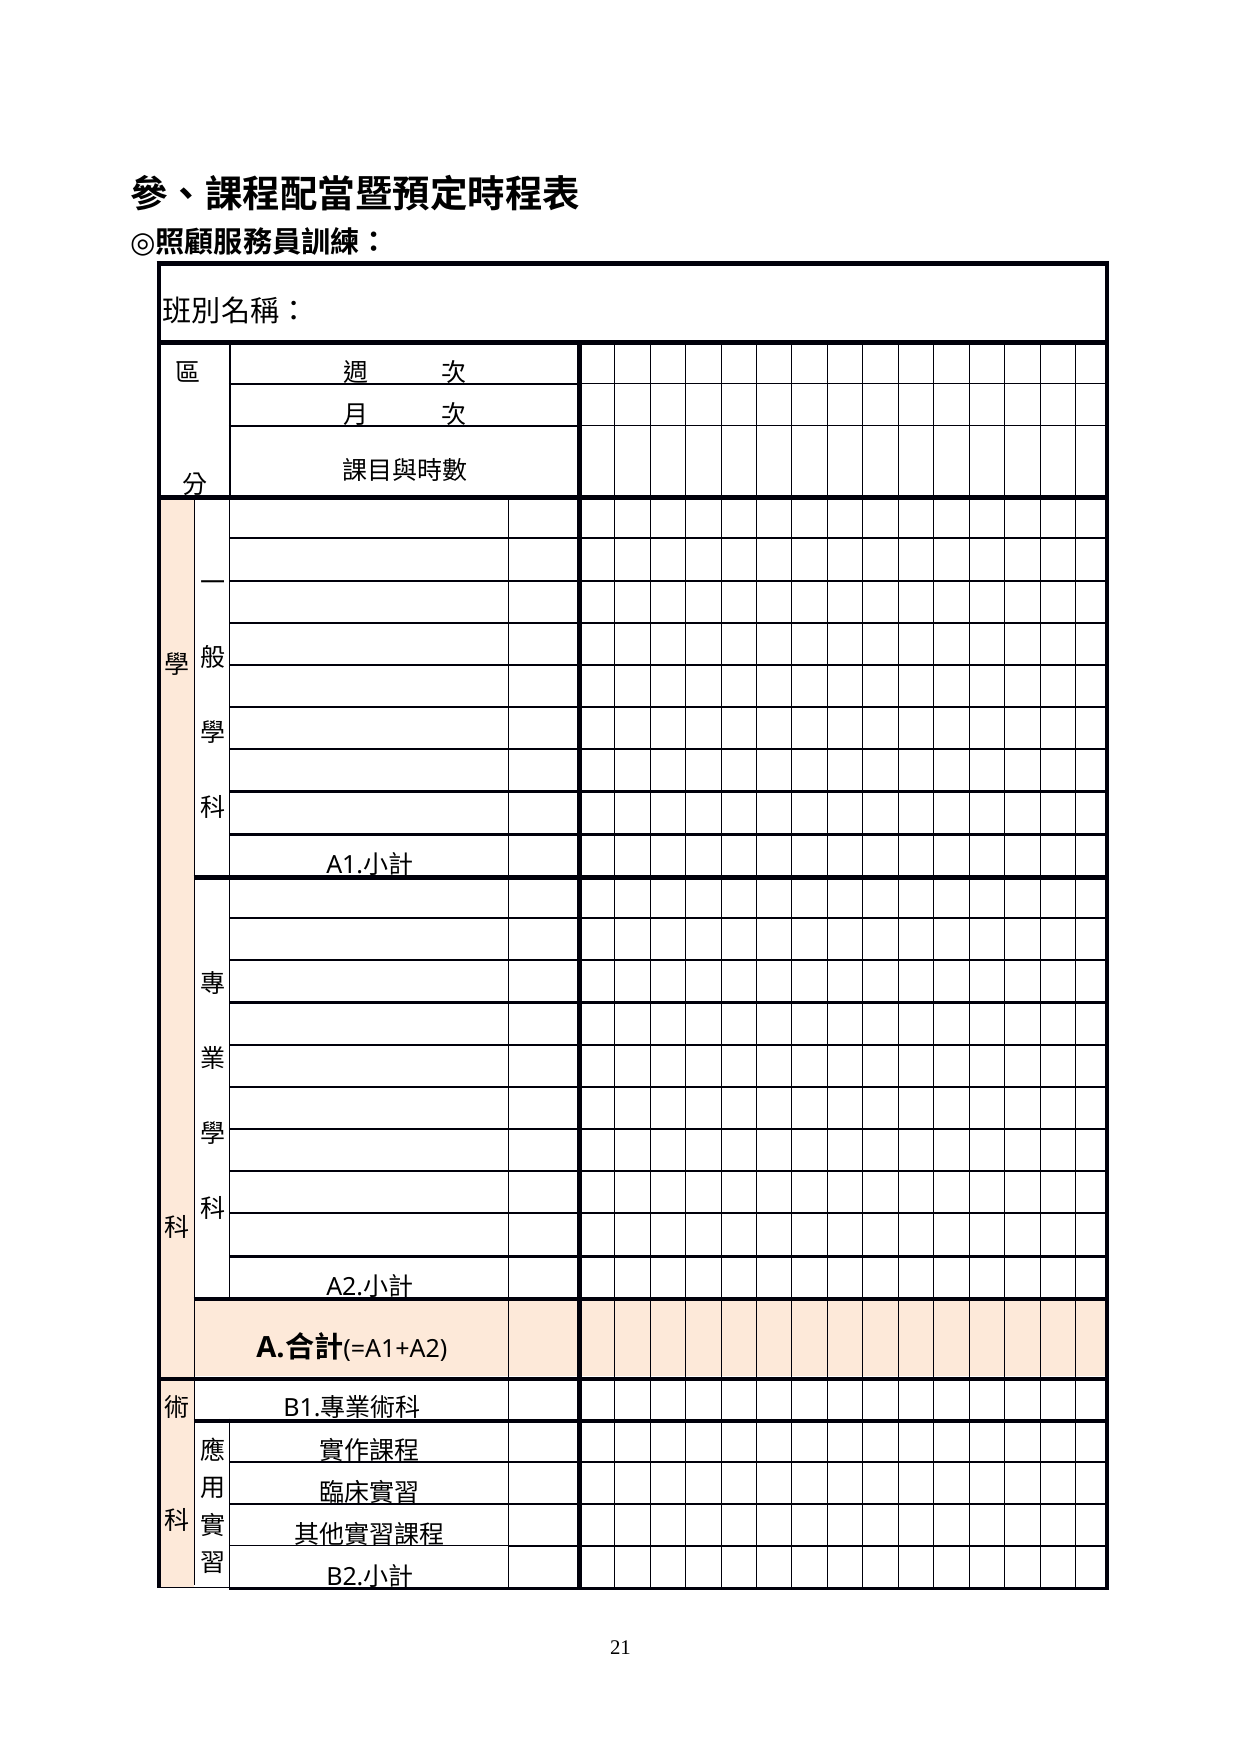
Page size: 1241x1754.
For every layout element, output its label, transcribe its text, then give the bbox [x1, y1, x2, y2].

table_cell 週 次 [231, 345, 577, 383]
table_cell [1005, 345, 1040, 383]
table_cell [651, 1004, 685, 1043]
table_cell [934, 1088, 969, 1128]
table_cell [863, 919, 898, 959]
table_cell [615, 750, 650, 790]
table_cell [615, 1004, 650, 1043]
table_cell 月 次 [231, 385, 577, 425]
table_cell [934, 836, 969, 875]
table_cell [722, 384, 756, 425]
table_cell [1041, 836, 1075, 875]
table_cell [934, 793, 969, 833]
table_cell [970, 582, 1004, 622]
table_cell [828, 708, 862, 748]
table_cell [615, 666, 650, 706]
table_cell [757, 1547, 791, 1587]
table_cell [651, 345, 685, 383]
table_cell [899, 1463, 933, 1503]
table_cell [899, 1381, 933, 1418]
table_cell [757, 624, 791, 664]
table_cell 臨床實習 [230, 1463, 508, 1503]
table_cell [509, 836, 577, 875]
table_cell [615, 582, 650, 622]
table_cell A1.小計 [230, 836, 508, 875]
table_cell [582, 426, 614, 495]
table_cell [1041, 750, 1075, 790]
table_cell [722, 919, 756, 959]
table_cell [934, 345, 969, 383]
table_cell [792, 1505, 827, 1545]
table_cell [651, 1301, 685, 1376]
table_cell [757, 1301, 791, 1376]
table_cell [1005, 539, 1040, 579]
table_cell [582, 1088, 614, 1128]
table_cell [686, 1046, 721, 1086]
table_cell [1041, 384, 1075, 425]
table_cell [722, 750, 756, 790]
table_cell [230, 1088, 508, 1128]
table_cell [509, 666, 577, 706]
table_cell [686, 1547, 721, 1587]
table_cell [686, 500, 721, 537]
table_cell [757, 582, 791, 622]
table_cell [722, 539, 756, 579]
table_cell [1041, 919, 1075, 959]
table_cell [757, 836, 791, 875]
table_cell [509, 1214, 577, 1254]
table_cell [1041, 582, 1075, 622]
table_cell [651, 750, 685, 790]
table_cell [970, 500, 1004, 537]
table_cell [686, 582, 721, 622]
table_cell [230, 1004, 508, 1043]
table_cell 其他實習課程 [230, 1505, 508, 1545]
table_cell [792, 426, 827, 495]
table_cell [899, 345, 933, 383]
table_cell [970, 1258, 1004, 1297]
table_cell [1041, 539, 1075, 579]
table_cell [230, 539, 508, 579]
table_cell [899, 1423, 933, 1461]
table_cell [828, 919, 862, 959]
table_cell [899, 384, 933, 425]
table_cell [1076, 1004, 1105, 1043]
table_cell [1005, 793, 1040, 833]
table_cell [757, 384, 791, 425]
table_cell [686, 666, 721, 706]
table_cell [757, 500, 791, 537]
table_cell [1041, 666, 1075, 706]
table_cell [651, 919, 685, 959]
table_cell [582, 880, 614, 917]
table_cell [509, 1301, 577, 1376]
table_cell [1041, 1258, 1075, 1297]
table_cell [582, 1172, 614, 1212]
table_cell [509, 1381, 577, 1418]
table_cell [509, 1258, 577, 1297]
table_cell [1005, 836, 1040, 875]
table_cell [899, 1505, 933, 1545]
table_cell [1041, 624, 1075, 664]
table_cell [722, 1381, 756, 1418]
table_cell [1041, 880, 1075, 917]
table_cell [792, 1046, 827, 1086]
table_cell [651, 961, 685, 1001]
table_cell A2.小計 [230, 1258, 508, 1297]
table_cell [686, 750, 721, 790]
table_cell [934, 1381, 969, 1418]
table_cell [686, 345, 721, 383]
table_cell [757, 1046, 791, 1086]
table_cell [757, 919, 791, 959]
table_cell [509, 793, 577, 833]
table_cell [899, 880, 933, 917]
table_cell [1005, 1046, 1040, 1086]
table_cell [582, 539, 614, 579]
table_cell [651, 539, 685, 579]
table_cell [615, 1547, 650, 1587]
table_cell [651, 500, 685, 537]
table_cell [509, 919, 577, 959]
table_cell [1076, 880, 1105, 917]
table_cell [934, 582, 969, 622]
table_cell [899, 1046, 933, 1086]
table_cell [230, 793, 508, 833]
table_cell [722, 1088, 756, 1128]
table_cell [582, 1505, 614, 1545]
table_cell [651, 1172, 685, 1212]
table_cell [828, 1172, 862, 1212]
table_cell [582, 384, 614, 425]
table_cell [651, 1130, 685, 1170]
table_cell [899, 793, 933, 833]
table_cell [686, 793, 721, 833]
table_cell [651, 582, 685, 622]
table_cell [230, 500, 508, 537]
table_cell [970, 384, 1004, 425]
table_cell [1005, 666, 1040, 706]
table_cell [970, 793, 1004, 833]
table_cell [1076, 384, 1105, 425]
table_cell [863, 539, 898, 579]
table_cell [722, 1046, 756, 1086]
table_cell 術 科 [161, 1381, 194, 1587]
table_cell [230, 708, 508, 748]
table_cell [757, 750, 791, 790]
table_cell [828, 1547, 862, 1587]
table_cell [970, 750, 1004, 790]
table_cell [863, 1172, 898, 1212]
table_cell [828, 426, 862, 495]
table_cell [1005, 500, 1040, 537]
table_cell [230, 1172, 508, 1212]
table_cell [899, 1130, 933, 1170]
table_cell [1005, 1004, 1040, 1043]
table_cell [615, 919, 650, 959]
table_cell [722, 500, 756, 537]
table_cell [1041, 961, 1075, 1001]
table_cell [899, 1088, 933, 1128]
table_cell [934, 1505, 969, 1545]
table_cell [509, 880, 577, 917]
table_cell [934, 1547, 969, 1587]
table_cell [757, 1004, 791, 1043]
table_cell [651, 1214, 685, 1254]
table_cell [757, 1423, 791, 1461]
table_cell [899, 1547, 933, 1587]
table_cell [1076, 1463, 1105, 1503]
table_cell [722, 1172, 756, 1212]
table_cell [509, 708, 577, 748]
table_cell [686, 1423, 721, 1461]
table_cell [615, 1046, 650, 1086]
table_cell [615, 1172, 650, 1212]
table_cell [615, 836, 650, 875]
table_cell [899, 1258, 933, 1297]
table_cell [1041, 426, 1075, 495]
table_cell [1041, 1046, 1075, 1086]
table_cell [934, 1004, 969, 1043]
table_cell [863, 836, 898, 875]
table_cell [934, 750, 969, 790]
table_cell [615, 539, 650, 579]
table_cell [509, 750, 577, 790]
table_cell [899, 1301, 933, 1376]
table_cell [757, 539, 791, 579]
table_cell [651, 836, 685, 875]
table_cell [863, 1088, 898, 1128]
table_cell [1076, 1258, 1105, 1297]
table_cell [1005, 1463, 1040, 1503]
table_cell [970, 624, 1004, 664]
table_cell [934, 1046, 969, 1086]
table_cell [828, 1258, 862, 1297]
table_cell [899, 426, 933, 495]
table_cell [970, 1172, 1004, 1212]
table_cell [686, 1463, 721, 1503]
table_cell [757, 426, 791, 495]
table_cell [757, 961, 791, 1001]
table_cell [828, 666, 862, 706]
table_cell [863, 1547, 898, 1587]
table_cell [230, 1214, 508, 1254]
table_cell [615, 1381, 650, 1418]
table_cell [863, 666, 898, 706]
table_cell [899, 1004, 933, 1043]
table_cell [934, 539, 969, 579]
table_cell [934, 666, 969, 706]
table_cell [582, 345, 614, 383]
table_cell [1041, 1130, 1075, 1170]
table_cell [792, 1301, 827, 1376]
table_cell [582, 500, 614, 537]
table_cell [934, 880, 969, 917]
table_cell [828, 1214, 862, 1254]
table_cell [1005, 708, 1040, 748]
table_cell [970, 1004, 1004, 1043]
table_cell [863, 1423, 898, 1461]
table_cell [863, 1381, 898, 1418]
table_cell [230, 666, 508, 706]
table_cell [1005, 582, 1040, 622]
table_cell [686, 624, 721, 664]
table_cell [934, 1463, 969, 1503]
table_cell [722, 1547, 756, 1587]
table_cell [863, 1004, 898, 1043]
table_cell [651, 384, 685, 425]
table_cell [1076, 582, 1105, 622]
table_cell [651, 1463, 685, 1503]
table_cell [899, 750, 933, 790]
table_cell [970, 1381, 1004, 1418]
table_cell [899, 500, 933, 537]
table_cell [863, 1463, 898, 1503]
table_cell [722, 426, 756, 495]
table_cell [509, 500, 577, 537]
table_cell [899, 708, 933, 748]
table_cell [970, 836, 1004, 875]
table_cell B1.專業術科 [195, 1381, 508, 1418]
table_cell [828, 384, 862, 425]
table_cell [582, 793, 614, 833]
table_cell [1076, 1088, 1105, 1128]
table_cell [757, 880, 791, 917]
table_cell [686, 880, 721, 917]
table_cell [1005, 426, 1040, 495]
table_cell [828, 1423, 862, 1461]
table_cell [1041, 1381, 1075, 1418]
table_cell [1041, 1214, 1075, 1254]
table_cell [615, 624, 650, 664]
table_cell [722, 582, 756, 622]
table_cell [615, 793, 650, 833]
table_cell [615, 961, 650, 1001]
table_cell [792, 666, 827, 706]
table_cell [1005, 1172, 1040, 1212]
table_cell [509, 1423, 577, 1461]
table_cell [934, 1258, 969, 1297]
table_cell [582, 582, 614, 622]
table_cell [899, 666, 933, 706]
table_cell 學 科 [161, 500, 194, 1376]
table_cell [722, 961, 756, 1001]
table_cell [686, 1505, 721, 1545]
table_cell [1076, 919, 1105, 959]
table_cell [1076, 1046, 1105, 1086]
table_cell [792, 1547, 827, 1587]
table_cell [230, 624, 508, 664]
table_cell [1076, 500, 1105, 537]
table_cell [863, 384, 898, 425]
table_cell [615, 345, 650, 383]
table_cell [1076, 345, 1105, 383]
table_cell [1041, 793, 1075, 833]
table_cell [686, 1258, 721, 1297]
table_cell [934, 919, 969, 959]
table_cell [1041, 1004, 1075, 1043]
table_cell [934, 1214, 969, 1254]
table_cell [686, 708, 721, 748]
table_cell [828, 793, 862, 833]
table_cell [1076, 666, 1105, 706]
table_cell [1005, 1381, 1040, 1418]
table_cell [970, 345, 1004, 383]
table_cell [970, 1423, 1004, 1461]
table_cell [582, 961, 614, 1001]
table_cell [1005, 750, 1040, 790]
table_cell [934, 1172, 969, 1212]
table_cell [1005, 919, 1040, 959]
table_cell [970, 1214, 1004, 1254]
table_cell [230, 582, 508, 622]
table_cell [722, 624, 756, 664]
table_cell [970, 1088, 1004, 1128]
table_cell [1076, 1381, 1105, 1418]
table_cell [509, 961, 577, 1001]
table_cell 實作課程 [230, 1423, 508, 1461]
table_cell [1005, 1088, 1040, 1128]
table_cell [792, 1381, 827, 1418]
table_cell [757, 345, 791, 383]
table_cell [828, 1004, 862, 1043]
table_cell [722, 1463, 756, 1503]
table_cell [615, 880, 650, 917]
table_cell [722, 1258, 756, 1297]
table_cell [828, 1046, 862, 1086]
table_cell [722, 666, 756, 706]
table_cell [615, 1258, 650, 1297]
table_cell [1005, 880, 1040, 917]
table_cell [582, 1130, 614, 1170]
table_cell [509, 1172, 577, 1212]
table_cell [582, 1046, 614, 1086]
table_cell [582, 1547, 614, 1587]
table_cell [792, 1004, 827, 1043]
table_cell [934, 961, 969, 1001]
table_cell [970, 1301, 1004, 1376]
table_cell [970, 1505, 1004, 1545]
table_cell [792, 793, 827, 833]
table_cell [863, 1301, 898, 1376]
table_cell [934, 384, 969, 425]
table_cell [828, 1088, 862, 1128]
table_cell [582, 1258, 614, 1297]
table_cell [651, 1046, 685, 1086]
table_cell [828, 1301, 862, 1376]
table_cell [1076, 1423, 1105, 1461]
table_cell [722, 708, 756, 748]
table_cell [828, 539, 862, 579]
table_cell B2.小計 [230, 1546, 508, 1587]
table_cell [934, 426, 969, 495]
table_cell [686, 426, 721, 495]
table_cell [509, 1463, 577, 1503]
table_cell [757, 708, 791, 748]
table_cell [934, 500, 969, 537]
table_cell [1076, 836, 1105, 875]
table_cell [792, 880, 827, 917]
text ◎照顧服務員訓練： [130, 218, 1110, 261]
table_cell [1076, 793, 1105, 833]
table_cell [651, 624, 685, 664]
table_cell [582, 836, 614, 875]
table_cell [1076, 539, 1105, 579]
table_cell [1076, 426, 1105, 495]
table_cell [230, 1130, 508, 1170]
table_cell [757, 1214, 791, 1254]
table_cell [792, 919, 827, 959]
table_cell [509, 539, 577, 579]
table_cell [722, 1004, 756, 1043]
table_cell [722, 836, 756, 875]
table_cell [757, 1130, 791, 1170]
table_cell [1005, 624, 1040, 664]
table_cell [757, 1381, 791, 1418]
table_cell [651, 1547, 685, 1587]
table_cell [1005, 1214, 1040, 1254]
table_cell [722, 880, 756, 917]
table_cell 區 分 [161, 345, 229, 495]
table_cell [792, 539, 827, 579]
table_cell [828, 1381, 862, 1418]
table_cell [828, 345, 862, 383]
table_cell [651, 1423, 685, 1461]
table_cell [792, 708, 827, 748]
table_cell [582, 1423, 614, 1461]
table_cell [651, 708, 685, 748]
table_cell [615, 1088, 650, 1128]
table_cell [686, 539, 721, 579]
table_cell [899, 624, 933, 664]
table_cell [970, 961, 1004, 1001]
table_cell [615, 1214, 650, 1254]
table_cell [792, 961, 827, 1001]
table_cell [651, 1088, 685, 1128]
table_cell [1005, 961, 1040, 1001]
table_cell [615, 500, 650, 537]
table_cell [934, 1130, 969, 1170]
table_cell [582, 919, 614, 959]
table_cell [970, 426, 1004, 495]
table_cell [615, 708, 650, 748]
table_cell [757, 666, 791, 706]
table_cell [934, 708, 969, 748]
table_cell [863, 500, 898, 537]
table_cell [863, 1505, 898, 1545]
table_cell [934, 624, 969, 664]
table_cell [1041, 1301, 1075, 1376]
table_cell [970, 1130, 1004, 1170]
table_cell [863, 426, 898, 495]
table_cell [509, 1046, 577, 1086]
table_cell [970, 666, 1004, 706]
table_cell [792, 1463, 827, 1503]
table_cell [651, 793, 685, 833]
table_cell [722, 1423, 756, 1461]
table_cell [582, 666, 614, 706]
table_cell [792, 1130, 827, 1170]
table_cell [792, 1258, 827, 1297]
table_cell [509, 1547, 577, 1587]
table_cell [863, 750, 898, 790]
table_cell [722, 1301, 756, 1376]
table_cell [863, 582, 898, 622]
table_cell [686, 836, 721, 875]
table_cell [828, 750, 862, 790]
table_cell [792, 1172, 827, 1212]
subtitle 參、課程配當暨預定時程表 [130, 164, 1110, 218]
table_cell [970, 1463, 1004, 1503]
table_cell [1005, 1505, 1040, 1545]
table_cell [1076, 1214, 1105, 1254]
table_cell [582, 1004, 614, 1043]
table_cell [509, 1088, 577, 1128]
table_cell [828, 1505, 862, 1545]
table_cell [230, 919, 508, 959]
table_cell 應用實習 [194, 1423, 229, 1587]
table_cell [1005, 1130, 1040, 1170]
table_cell [899, 582, 933, 622]
table_cell [582, 1463, 614, 1503]
table_cell [615, 384, 650, 425]
table_cell [899, 539, 933, 579]
table_header 班別名稱： [161, 266, 1105, 340]
table_cell [686, 1301, 721, 1376]
table_cell [509, 1130, 577, 1170]
table_cell [828, 961, 862, 1001]
table_cell [792, 1423, 827, 1461]
table_cell [615, 1463, 650, 1503]
table_cell [1041, 1423, 1075, 1461]
table_cell [863, 880, 898, 917]
table_cell [686, 919, 721, 959]
table_cell [757, 1463, 791, 1503]
table_cell [615, 1301, 650, 1376]
table_cell A.合計(=A1+A2) [195, 1301, 508, 1376]
table_cell [686, 961, 721, 1001]
table_cell [1041, 1172, 1075, 1212]
table_cell [230, 750, 508, 790]
table_cell [792, 582, 827, 622]
table_cell [863, 624, 898, 664]
table_cell [722, 1130, 756, 1170]
table_cell [582, 1214, 614, 1254]
table_cell [863, 1258, 898, 1297]
table_cell [686, 1088, 721, 1128]
table_cell [722, 1505, 756, 1545]
table_cell [899, 1172, 933, 1212]
table_cell [686, 384, 721, 425]
table_cell [792, 1214, 827, 1254]
table_cell [863, 961, 898, 1001]
table_cell [934, 1423, 969, 1461]
table_cell [722, 1214, 756, 1254]
table_cell [828, 1130, 862, 1170]
table_cell [615, 1423, 650, 1461]
table_cell [1005, 384, 1040, 425]
table_cell [1076, 624, 1105, 664]
table_cell [509, 582, 577, 622]
table_cell [651, 426, 685, 495]
table_cell [509, 624, 577, 664]
table_cell [934, 1301, 969, 1376]
table_cell [970, 708, 1004, 748]
table_cell [1041, 708, 1075, 748]
table_cell [1076, 1130, 1105, 1170]
table_cell [651, 1505, 685, 1545]
table_cell [757, 1258, 791, 1297]
table_cell [828, 880, 862, 917]
table_cell 專 業 學 科 [195, 880, 229, 1297]
table_cell [863, 1046, 898, 1086]
table_cell [970, 1547, 1004, 1587]
table_cell [1076, 1301, 1105, 1376]
table_cell [582, 1301, 614, 1376]
table_cell [1041, 1505, 1075, 1545]
table_cell [1076, 961, 1105, 1001]
table_cell [792, 500, 827, 537]
table_cell [792, 384, 827, 425]
table_cell [615, 1130, 650, 1170]
table_cell [1005, 1301, 1040, 1376]
table_cell [899, 1214, 933, 1254]
table_cell [1076, 708, 1105, 748]
table_cell [651, 666, 685, 706]
table_cell [686, 1130, 721, 1170]
table_cell [651, 1258, 685, 1297]
table_cell [828, 582, 862, 622]
table_cell [230, 880, 508, 917]
table_cell [651, 1381, 685, 1418]
table_cell [582, 750, 614, 790]
table_cell [863, 793, 898, 833]
table_cell [899, 961, 933, 1001]
table_cell [615, 1505, 650, 1545]
table_cell [757, 1505, 791, 1545]
table_cell [970, 539, 1004, 579]
table_cell [509, 1004, 577, 1043]
table_cell [970, 880, 1004, 917]
table_cell [1041, 1547, 1075, 1587]
table_cell [792, 624, 827, 664]
table_cell [792, 836, 827, 875]
table_cell [1041, 1088, 1075, 1128]
table_cell [1076, 1547, 1105, 1587]
table_cell [722, 793, 756, 833]
table_cell [863, 345, 898, 383]
table_cell [1041, 345, 1075, 383]
table_cell [828, 1463, 862, 1503]
table_cell [509, 1505, 577, 1545]
table_cell [1076, 1172, 1105, 1212]
table_cell [757, 1088, 791, 1128]
table_cell [792, 750, 827, 790]
table_cell [792, 345, 827, 383]
table_cell [582, 624, 614, 664]
table_cell [970, 919, 1004, 959]
table_cell [1076, 750, 1105, 790]
table_cell [863, 1214, 898, 1254]
table_cell 一 般 學 科 [195, 500, 229, 875]
table_cell [686, 1214, 721, 1254]
table_cell 課目與時數 [231, 427, 577, 495]
table_cell [1005, 1547, 1040, 1587]
table_cell [1041, 500, 1075, 537]
table_cell [582, 1381, 614, 1418]
table_cell [757, 793, 791, 833]
table_cell [863, 1130, 898, 1170]
table_cell [615, 426, 650, 495]
table_cell [792, 1088, 827, 1128]
table_cell [230, 961, 508, 1001]
table_cell [828, 836, 862, 875]
table_cell [899, 919, 933, 959]
table_cell [686, 1381, 721, 1418]
table_cell [1005, 1423, 1040, 1461]
table_cell [1076, 1505, 1105, 1545]
table_cell [1041, 1463, 1075, 1503]
table_cell [686, 1172, 721, 1212]
table_cell [651, 880, 685, 917]
table_cell [828, 624, 862, 664]
table_cell [686, 1004, 721, 1043]
table_cell [970, 1046, 1004, 1086]
table_cell [722, 345, 756, 383]
table_cell [899, 836, 933, 875]
table_cell [757, 1172, 791, 1212]
table_cell [863, 708, 898, 748]
table_cell [828, 500, 862, 537]
table_cell [230, 1046, 508, 1086]
table_cell [1005, 1258, 1040, 1297]
table_cell [582, 708, 614, 748]
